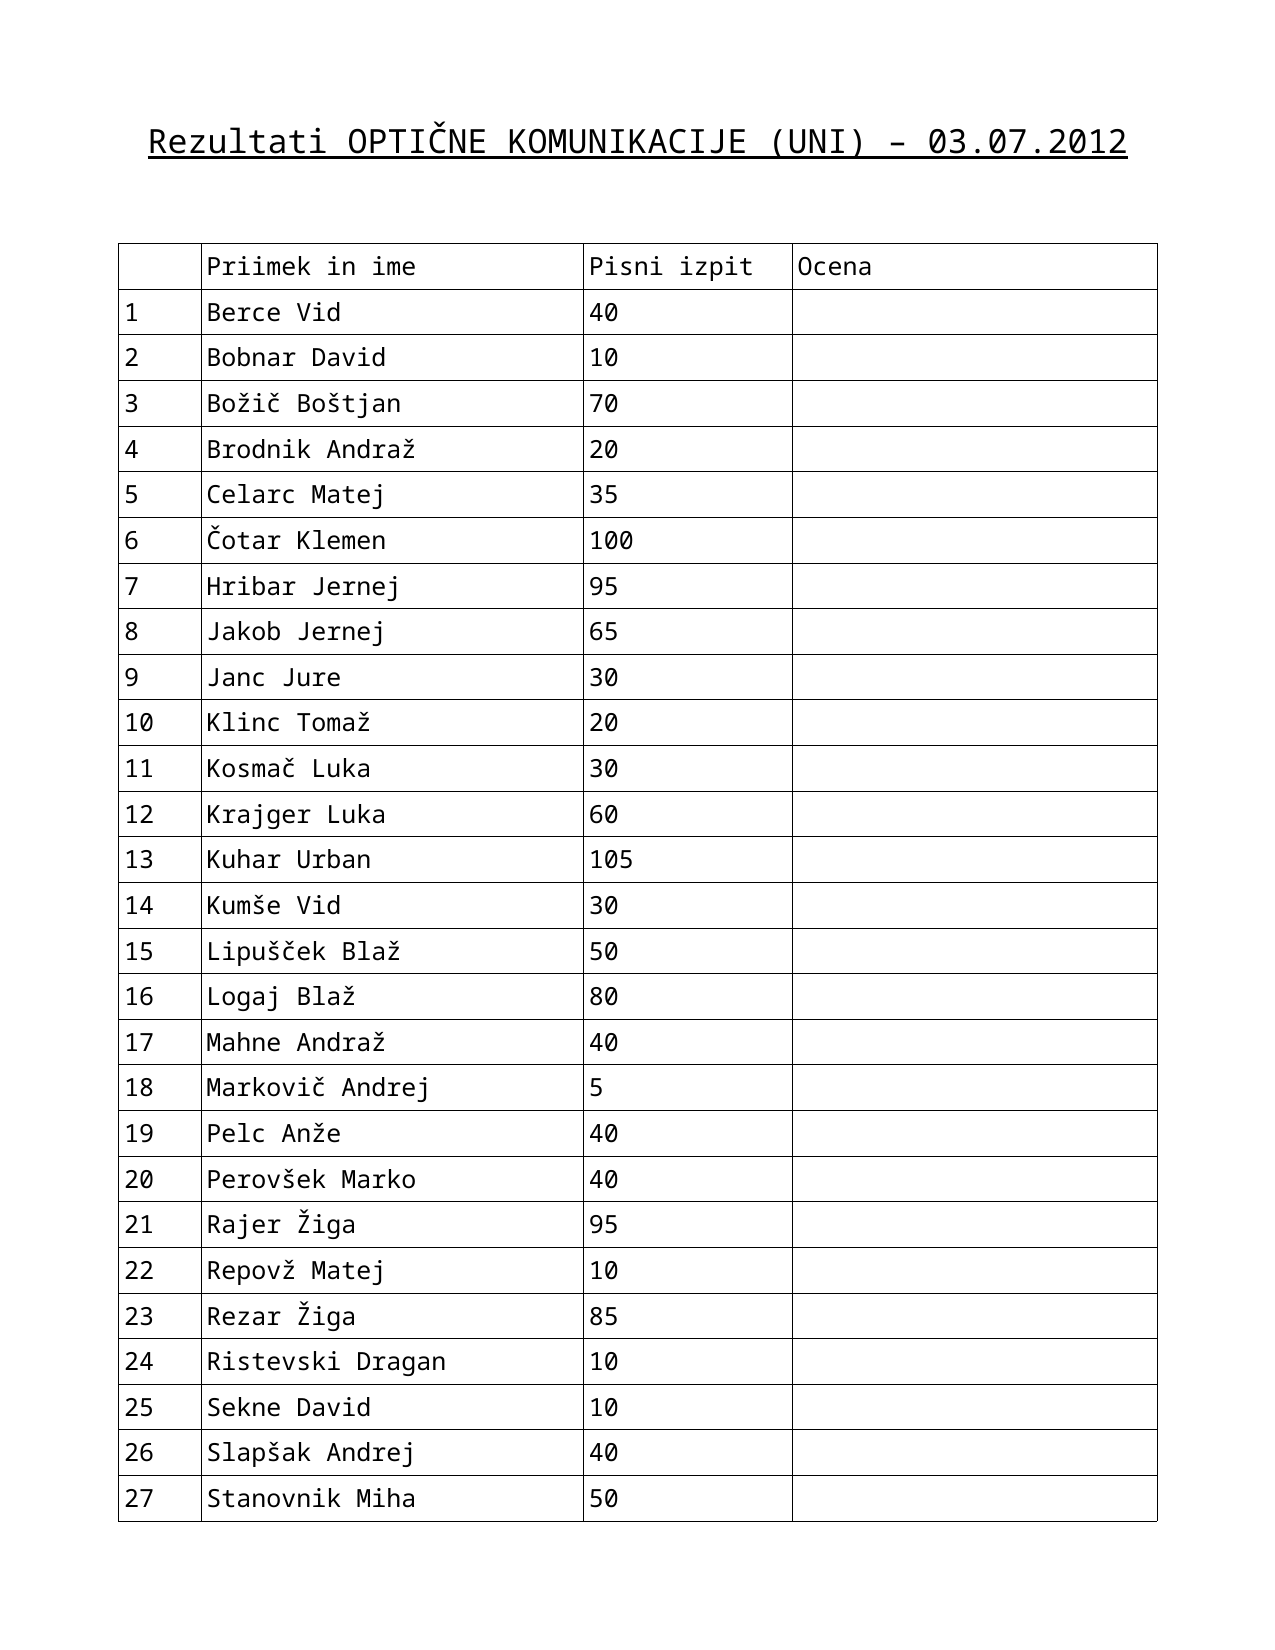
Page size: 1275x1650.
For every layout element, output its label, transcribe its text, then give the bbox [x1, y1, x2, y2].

table_cell Berce Vid [202, 290, 583, 334]
text Rezultati OPTIČNE KOMUNIKACIJE (UNI) – 03.07.2012 [118, 118, 1157, 163]
table_cell 16 [119, 974, 201, 1019]
table_header Priimek in ime [202, 244, 583, 289]
table_cell 7 [119, 564, 201, 608]
table_cell 95 [584, 1202, 792, 1247]
table_cell 40 [584, 1020, 792, 1064]
table_cell [793, 655, 1157, 699]
table_cell Čotar Klemen [202, 518, 583, 562]
table_cell 30 [584, 655, 792, 699]
table_cell [793, 609, 1157, 654]
table_cell [793, 1430, 1157, 1475]
table_header Ocena [793, 244, 1157, 289]
table_cell 14 [119, 883, 201, 927]
table_cell 10 [119, 700, 201, 745]
table_cell [793, 1202, 1157, 1247]
table_cell 11 [119, 746, 201, 791]
table_cell [793, 1476, 1157, 1521]
table_cell Rajer Žiga [202, 1202, 583, 1247]
table_cell [793, 335, 1157, 380]
table_header Pisni izpit [584, 244, 792, 289]
table_cell 3 [119, 381, 201, 426]
table_cell [793, 700, 1157, 745]
table_cell Klinc Tomaž [202, 700, 583, 745]
table_cell 17 [119, 1020, 201, 1064]
table_cell Kuhar Urban [202, 837, 583, 882]
table_cell Sekne David [202, 1385, 583, 1429]
table_cell 1 [119, 290, 201, 334]
table_cell 10 [584, 335, 792, 380]
table_cell [793, 883, 1157, 927]
table_cell [793, 1111, 1157, 1156]
table_cell 10 [584, 1248, 792, 1292]
table_cell [793, 427, 1157, 471]
table_cell [793, 1065, 1157, 1110]
table_cell Celarc Matej [202, 472, 583, 517]
table_cell 10 [584, 1385, 792, 1429]
table_cell 21 [119, 1202, 201, 1247]
table_cell Brodnik Andraž [202, 427, 583, 471]
table_cell 23 [119, 1294, 201, 1338]
table_header [119, 244, 201, 289]
table_cell 50 [584, 929, 792, 973]
table_cell 40 [584, 1111, 792, 1156]
table_cell Logaj Blaž [202, 974, 583, 1019]
table_cell Perovšek Marko [202, 1157, 583, 1201]
table_cell Kosmač Luka [202, 746, 583, 791]
table_cell 80 [584, 974, 792, 1019]
table_cell [793, 518, 1157, 562]
table_cell 105 [584, 837, 792, 882]
table_cell 40 [584, 290, 792, 334]
table_cell 5 [119, 472, 201, 517]
table_cell 65 [584, 609, 792, 654]
table_cell 26 [119, 1430, 201, 1475]
table_cell [793, 837, 1157, 882]
table_cell [793, 974, 1157, 1019]
table_cell Hribar Jernej [202, 564, 583, 608]
table_cell 15 [119, 929, 201, 973]
table_cell Repovž Matej [202, 1248, 583, 1292]
table_cell Krajger Luka [202, 792, 583, 836]
table_cell 5 [584, 1065, 792, 1110]
table_cell 40 [584, 1157, 792, 1201]
table_cell 100 [584, 518, 792, 562]
table_cell 25 [119, 1385, 201, 1429]
table_cell Markovič Andrej [202, 1065, 583, 1110]
table_cell [793, 1248, 1157, 1292]
table_cell 4 [119, 427, 201, 471]
table_cell 40 [584, 1430, 792, 1475]
table_cell 70 [584, 381, 792, 426]
table_cell Pelc Anže [202, 1111, 583, 1156]
table_cell 9 [119, 655, 201, 699]
table_cell 13 [119, 837, 201, 882]
table_cell 20 [584, 427, 792, 471]
table_cell [793, 290, 1157, 334]
table_cell 95 [584, 564, 792, 608]
table_cell Janc Jure [202, 655, 583, 699]
table_cell [793, 1385, 1157, 1429]
table_cell 8 [119, 609, 201, 654]
table_cell Stanovnik Miha [202, 1476, 583, 1521]
table_cell 50 [584, 1476, 792, 1521]
table_cell 85 [584, 1294, 792, 1338]
table_cell 6 [119, 518, 201, 562]
table_cell Lipušček Blaž [202, 929, 583, 973]
table_cell Ristevski Dragan [202, 1339, 583, 1384]
table_cell [793, 929, 1157, 973]
table_cell [793, 1020, 1157, 1064]
table_cell 10 [584, 1339, 792, 1384]
table_cell 22 [119, 1248, 201, 1292]
table_cell 30 [584, 746, 792, 791]
table_cell 19 [119, 1111, 201, 1156]
table_cell 20 [584, 700, 792, 745]
table_cell [793, 564, 1157, 608]
table_cell Božič Boštjan [202, 381, 583, 426]
table_cell [793, 746, 1157, 791]
table_cell Jakob Jernej [202, 609, 583, 654]
table_cell Mahne Andraž [202, 1020, 583, 1064]
table_cell Bobnar David [202, 335, 583, 380]
table_cell 60 [584, 792, 792, 836]
table_cell 24 [119, 1339, 201, 1384]
table_cell 27 [119, 1476, 201, 1521]
table_cell [793, 1157, 1157, 1201]
table_cell [793, 1339, 1157, 1384]
table_cell 30 [584, 883, 792, 927]
table_cell [793, 381, 1157, 426]
table_cell [793, 472, 1157, 517]
table_cell [793, 1294, 1157, 1338]
table_cell 20 [119, 1157, 201, 1201]
table_cell 2 [119, 335, 201, 380]
table_cell Kumše Vid [202, 883, 583, 927]
table_cell [793, 792, 1157, 836]
table_cell 35 [584, 472, 792, 517]
table_cell Rezar Žiga [202, 1294, 583, 1338]
table_cell 18 [119, 1065, 201, 1110]
table_cell Slapšak Andrej [202, 1430, 583, 1475]
table_cell 12 [119, 792, 201, 836]
